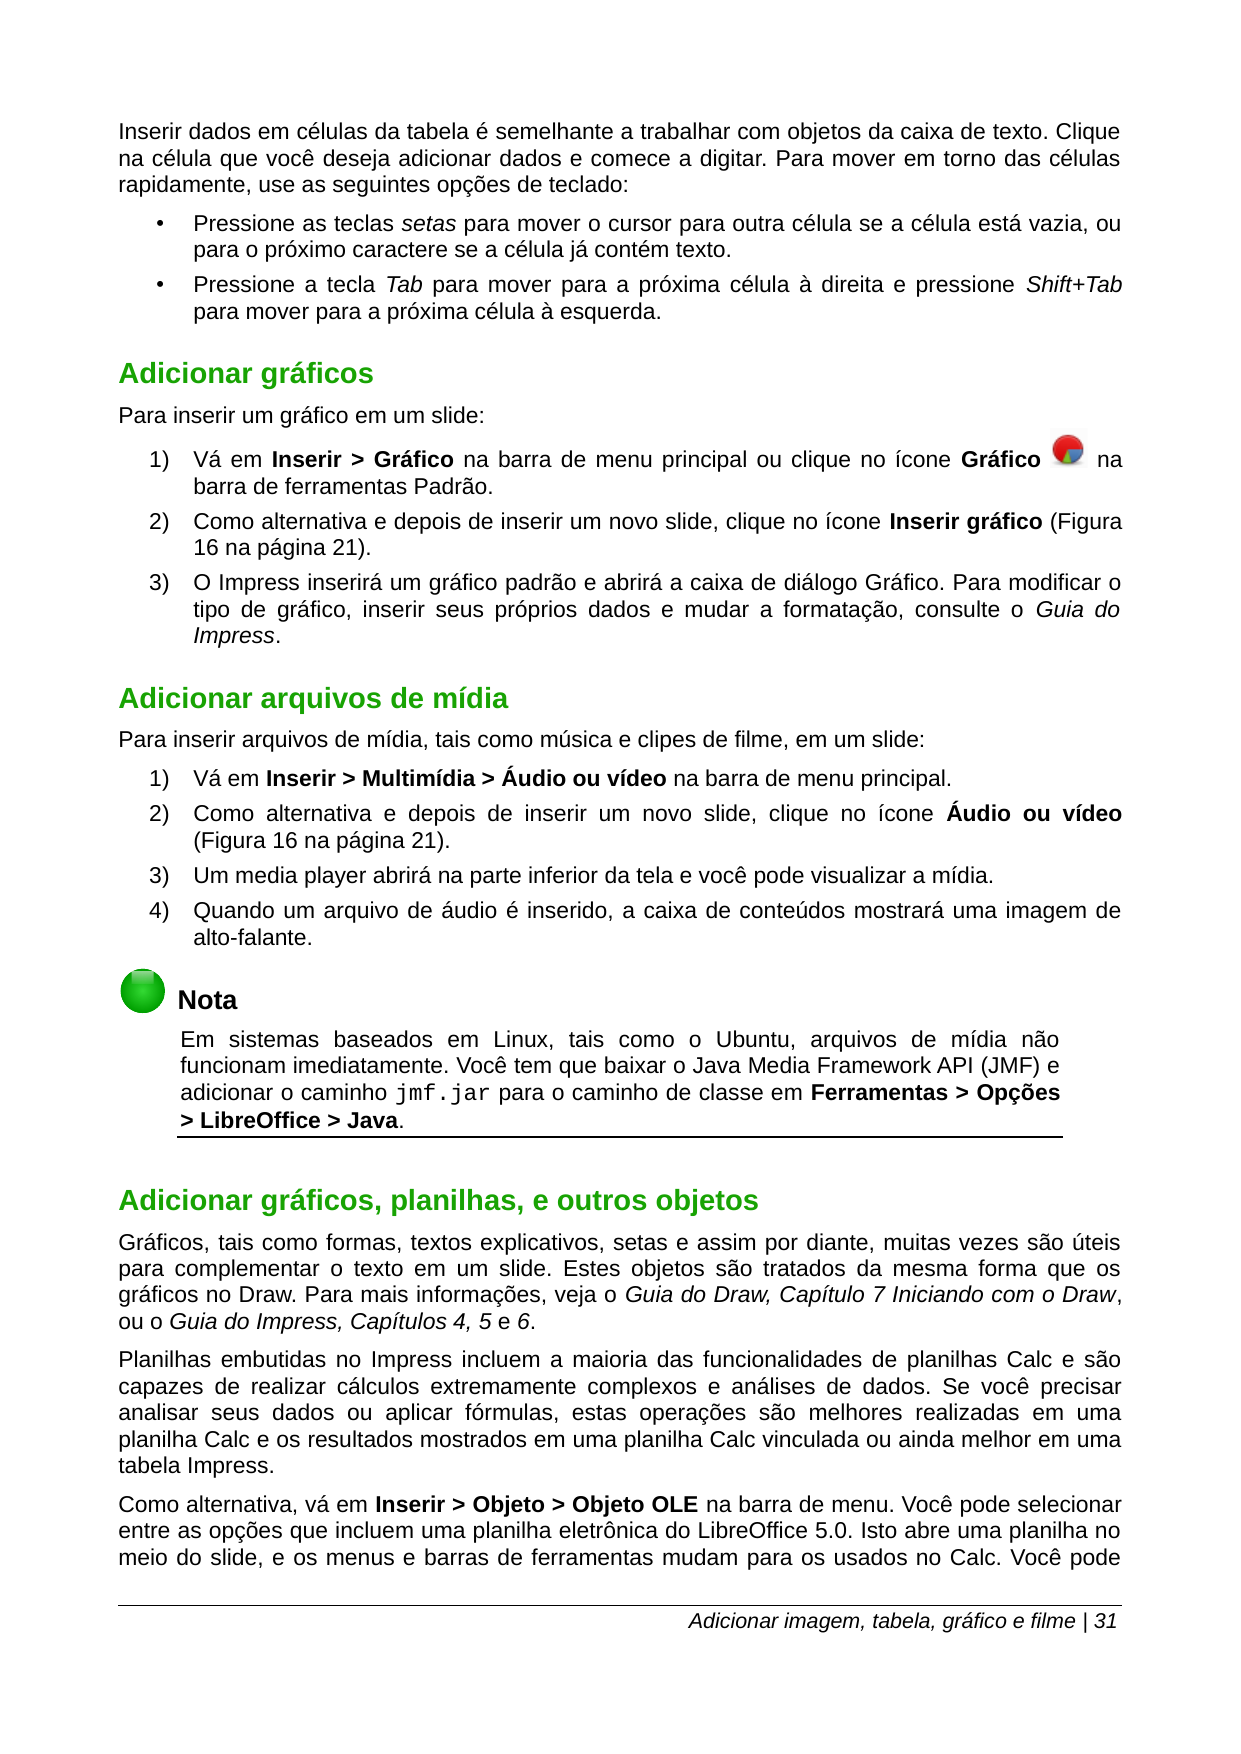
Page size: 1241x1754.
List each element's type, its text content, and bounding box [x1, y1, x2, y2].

subtitle Adicionar gráficos, planilhas, e outros objetos [118, 1183, 1122, 1217]
subtitle Adicionar gráficos [118, 356, 1122, 390]
text Planilhas embutidas no Impress incluem a maioria das funcionalidades de planilhas Calc e são capazes de realizar cálculos extremamente complexos e análises de dados. Se você precisar analisar seus dados ou aplicar fórmulas, estas operações são melhores realizadas em uma planilha Calc e os resultados mostrados em uma planilha Calc vinculada ou ainda melhor em uma tabela Impress. [118, 1346, 1122, 1478]
subtitle Nota [118, 966, 1122, 1016]
list Quando um arquivo de áudio é inserido, a caixa de conteúdos mostrará uma imagem de alto-falante. [169, 897, 1122, 950]
text Gráficos, tais como formas, textos explicativos, setas e assim por diante, muitas vezes são úteis para complementar o texto em um slide. Estes objetos são tratados da mesma forma que os gráficos no Draw. Para mais informações, veja o Guia do Draw, Capítulo 7 Iniciando com o Draw, ou o Guia do Impress, Capítulos 4, 5 e 6. [118, 1228, 1122, 1334]
list Pressione as teclas setas para mover o cursor para outra célula se a célula está vazia, ou para o próximo caractere se a célula já contém texto. [156, 210, 1122, 262]
list Vá em Inserir > Multimídia > Áudio ou vídeo na barra de menu principal. [169, 765, 1122, 791]
list Para inserir arquivos de mídia, tais como música e clipes de filme, em um slide: [118, 726, 1122, 753]
list Pressione a tecla Tab para mover para a próxima célula à direita e pressione Shift+Tab para mover para a próxima célula à esquerda. [156, 271, 1122, 324]
list Como alternativa e depois de inserir um novo slide, clique no ícone Inserir gráfico (Figura 16 na página 21). [169, 508, 1122, 561]
list Vá em Inserir > Gráfico na barra de menu principal ou clique no ícone Gráfico na barra de ferramentas Padrão. [169, 428, 1122, 499]
list Para inserir um gráfico em um slide: [118, 402, 1122, 428]
text Como alternativa, vá em Inserir > Objeto > Objeto OLE na barra de menu. Você pode selecionar entre as opções que incluem uma planilha eletrônica do LibreOffice 5.0. Isto abre uma planilha no meio do slide, e os menus e barras de ferramentas mudam para os usados no Calc. Você pode [118, 1491, 1122, 1570]
list Um media player abrirá na parte inferior da tela e você pode visualizar a mídia. [169, 862, 1122, 888]
subtitle Adicionar arquivos de mídia [118, 681, 1122, 714]
list Como alternativa e depois de inserir um novo slide, clique no ícone Áudio ou vídeo (Figura 16 na página 21). [169, 800, 1122, 853]
list Inserir dados em células da tabela é semelhante a trabalhar com objetos da caixa de texto. Clique na célula que você deseja adicionar dados e comece a digitar. Para mover em torno das células rapidamente, use as seguintes opções de teclado: [118, 118, 1122, 197]
text Em sistemas baseados em Linux, tais como o Ubuntu, arquivos de mídia não funcionam imediatamente. Você tem que baixar o Java Media Framework API (JMF) e adicionar o caminho jmf.jar para o caminho de classe em Ferramentas > Opções > LibreOffice > Java. [177, 1023, 1063, 1136]
list O Impress inserirá um gráfico padrão e abrirá a caixa de diálogo Gráfico. Para modificar o tipo de gráfico, inserir seus próprios dados e mudar a formatação, consulte o Guia do Impress. [169, 569, 1122, 648]
